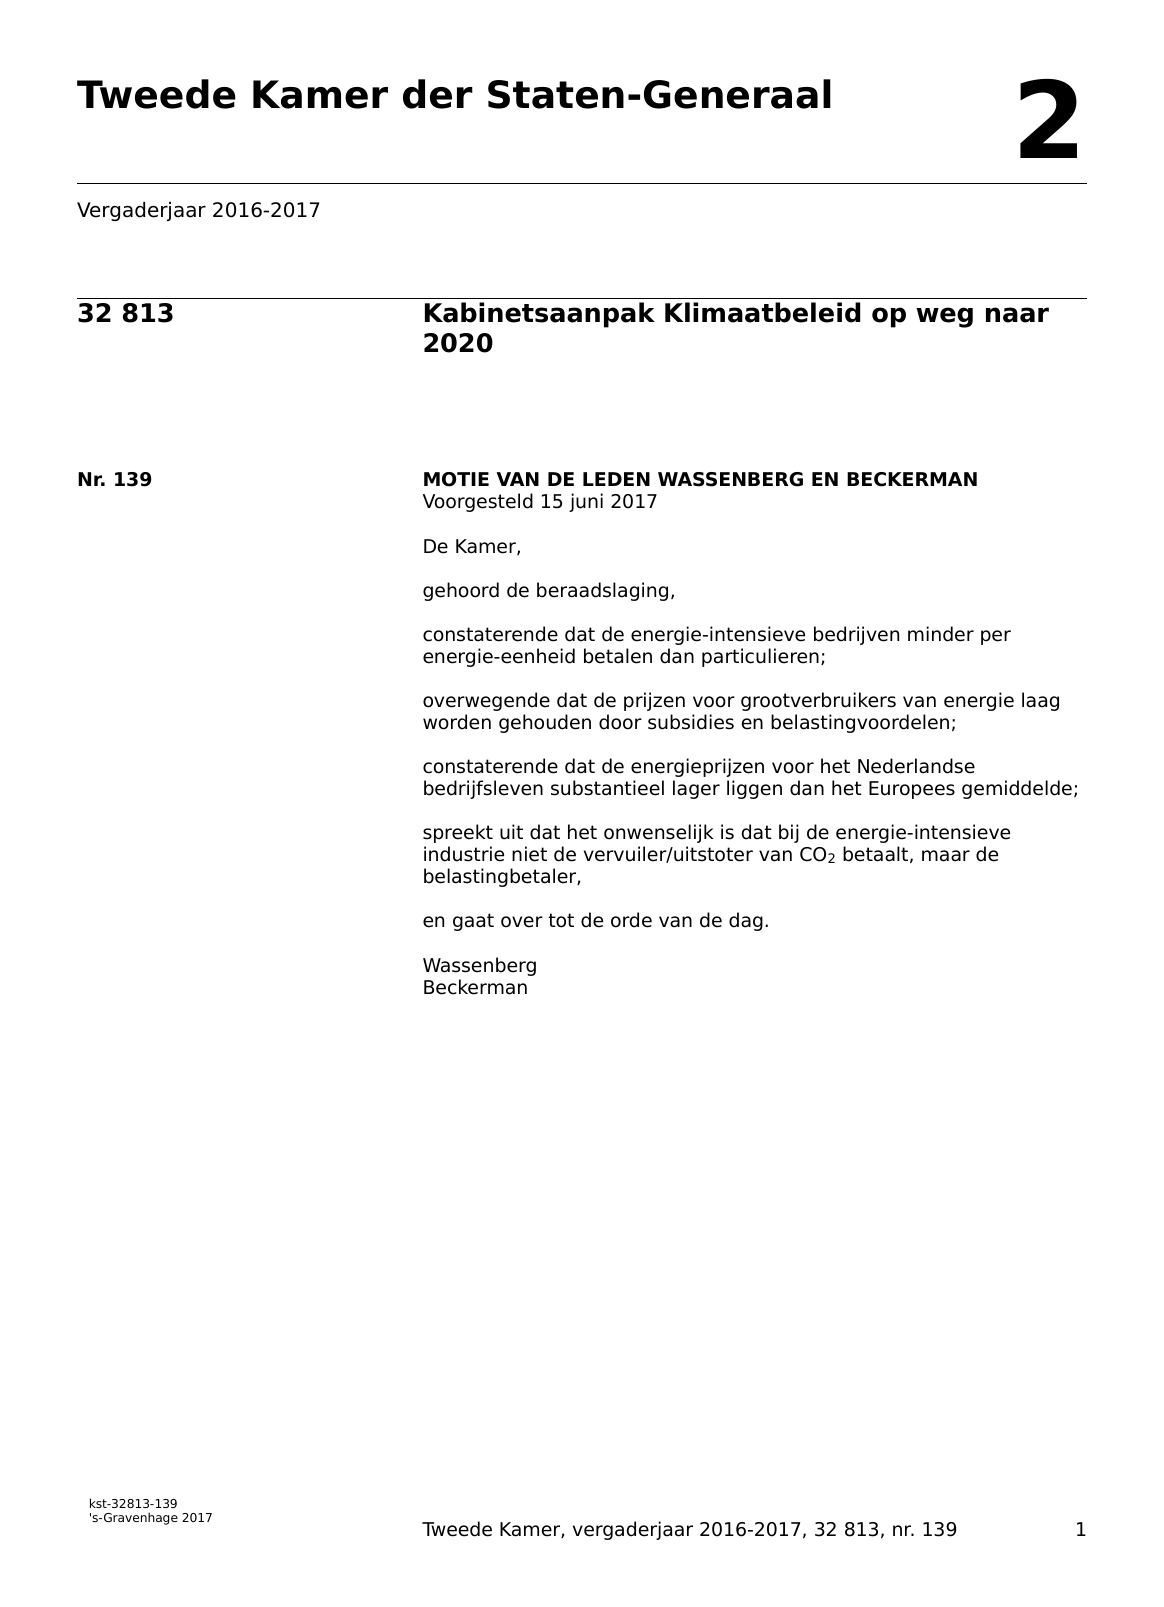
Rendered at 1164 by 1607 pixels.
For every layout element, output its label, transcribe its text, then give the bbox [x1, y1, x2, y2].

text constaterende dat de energie-intensieve bedrijven minder per energie-eenheid betalen dan particulieren; [422, 624, 1087, 668]
table_cell Vergaderjaar 2016-2017 [77, 184, 1087, 298]
text 's-Gravenhage 2017 [88, 1511, 323, 1525]
text overwegende dat de prijzen voor grootverbruikers van energie laag worden gehouden door subsidies en belastingvoordelen; [422, 690, 1087, 734]
text Wassenberg [422, 954, 1087, 977]
table_header 2 [886, 59, 1087, 183]
text gehoord de beraadslaging, [422, 580, 1087, 602]
text en gaat over tot de orde van de dag. [422, 910, 1087, 932]
text kst-32813-139 [88, 1497, 323, 1511]
text constaterende dat de energieprijzen voor het Nederlandse bedrijfsleven substantieel lager liggen dan het Europees gemiddelde; [422, 756, 1087, 800]
text De Kamer, [422, 536, 1087, 557]
subtitle Nr. 139 MOTIE VAN DE LEDEN WASSENBERG EN BECKERMAN [77, 469, 1087, 491]
text spreekt uit dat het onwenselijk is dat bij de energie-intensieve industrie niet de vervuiler/uitstoter van CO2 betaalt, maar de belastingbetaler, [422, 822, 1087, 888]
subtitle 32 813 Kabinetsaanpak Klimaatbeleid op weg naar 2020 [77, 299, 1087, 358]
text Beckerman [422, 977, 1087, 998]
table_header Tweede Kamer der Staten-Generaal [77, 59, 886, 183]
text Voorgesteld 15 juni 2017 [422, 491, 1087, 513]
